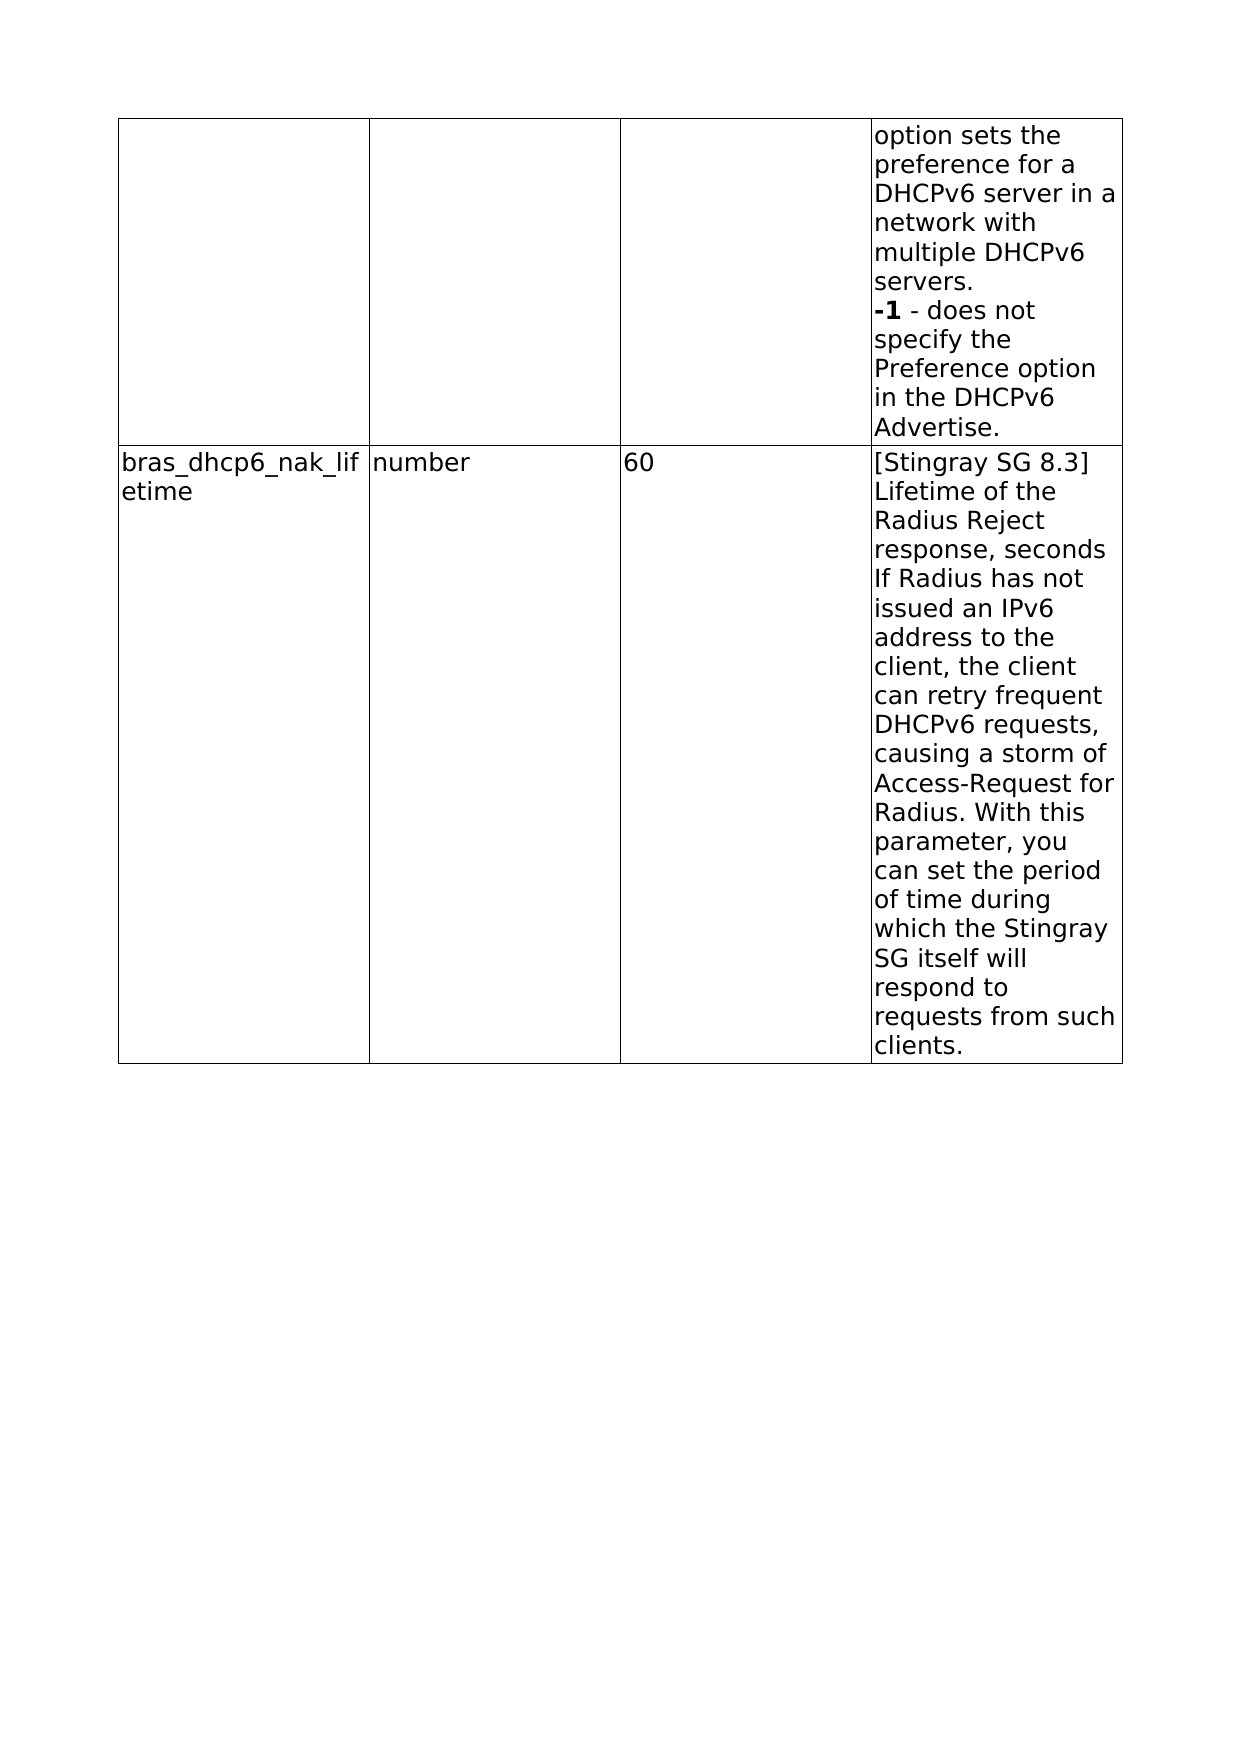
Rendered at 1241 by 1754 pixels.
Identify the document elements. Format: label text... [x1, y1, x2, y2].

table_cell [370, 119, 620, 445]
table_cell bras_dhcp6_nak_lifetime [119, 446, 369, 1063]
table_cell option sets the preference for a DHCPv6 server in a network with multiple DHCPv6 servers. -1 - does not specify the Preference option in the DHCPv6 Advertise. [872, 119, 1122, 445]
table_cell [Stingray SG 8.3] Lifetime of the Radius Reject response, seconds If Radius has not issued an IPv6 address to the client, the client can retry frequent DHCPv6 requests, causing a storm of Access-Request for Radius. With this parameter, you can set the period of time during which the Stingray SG itself will respond to requests from such clients. [872, 446, 1122, 1063]
table_cell number [370, 446, 620, 1063]
table_cell [119, 119, 369, 445]
table_cell 60 [621, 446, 871, 1063]
table_cell [621, 119, 871, 445]
